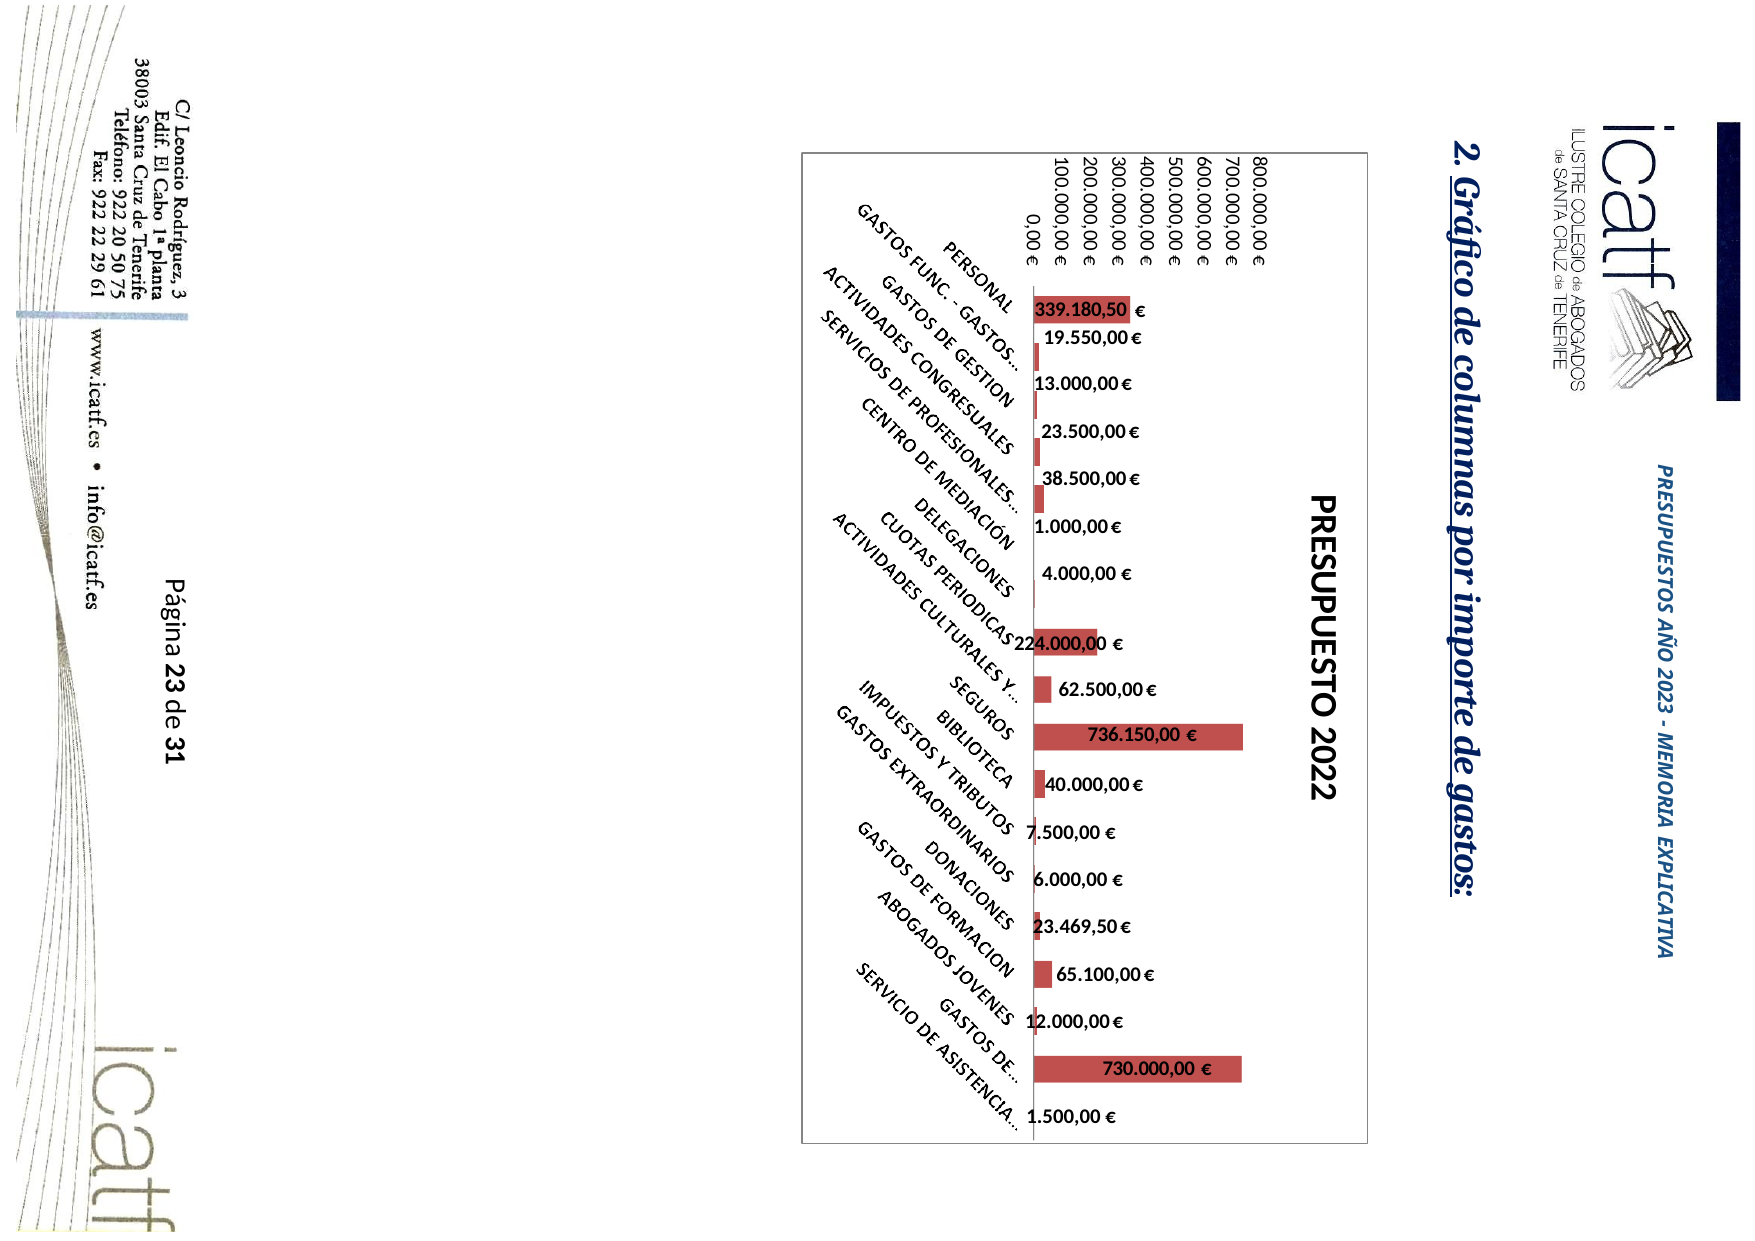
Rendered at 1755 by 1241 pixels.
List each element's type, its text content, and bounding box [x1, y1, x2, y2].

text 700.000,00 € [1221, 154, 1246, 267]
text 400.000,00 € [1135, 154, 1161, 267]
text 600.000,00 € [1192, 154, 1218, 267]
text 2. Gráfico de columnas por importe de gastos: [1445, 141, 1488, 909]
text PRESUPUESTO 2022 [1305, 494, 1345, 804]
text Página 23 de 31 [160, 578, 192, 767]
text 300.000,00 € [1107, 154, 1132, 267]
text 200.000,00 € [1078, 154, 1104, 267]
text 100.000,00 € [1050, 154, 1075, 267]
text PRESUPUESTOS AÑO 2023 - MEMORIA EXPLICATIVA [1652, 464, 1680, 1061]
text 500.000,00 € [1164, 154, 1189, 267]
text 0,00 € [1022, 154, 1047, 267]
text 800.000,00 € [1249, 154, 1272, 267]
